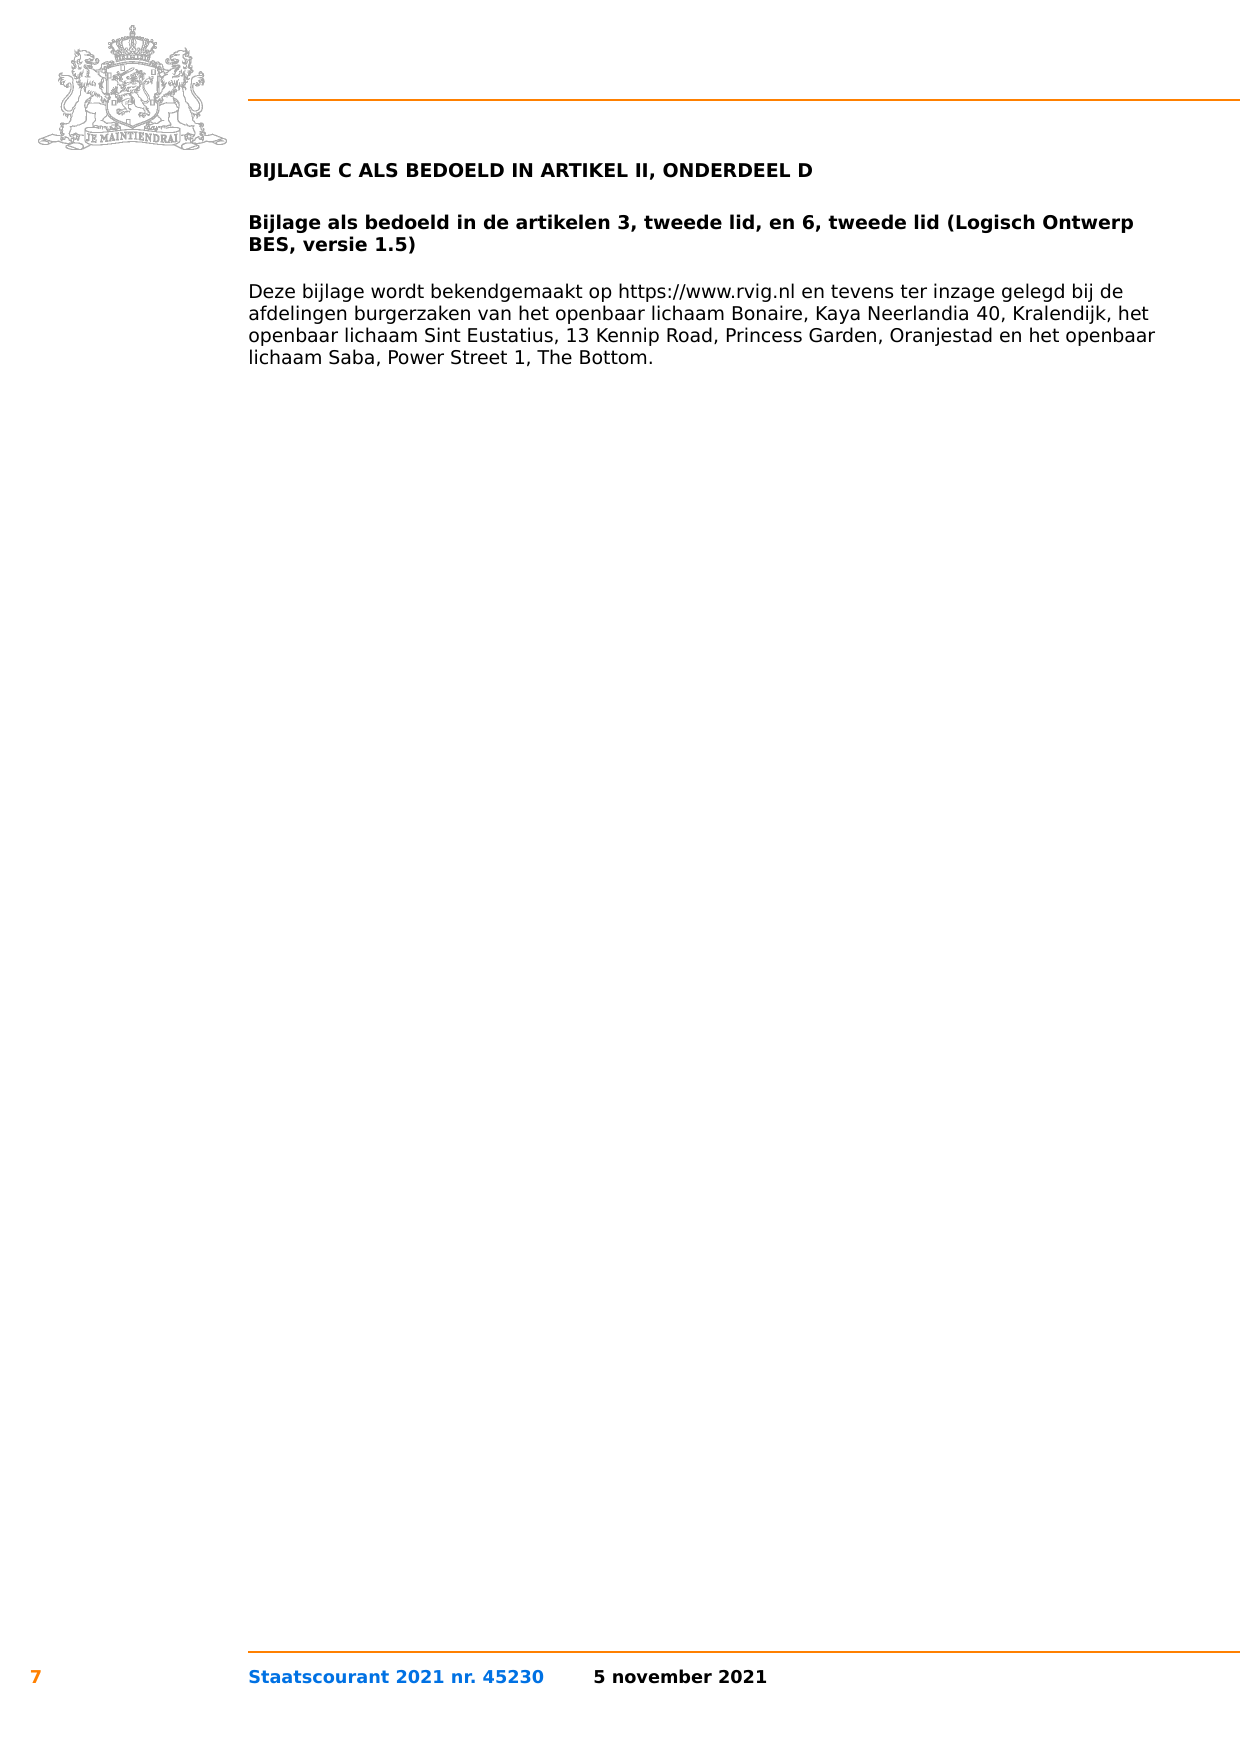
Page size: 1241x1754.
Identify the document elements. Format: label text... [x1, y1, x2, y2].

text Deze bijlage wordt bekendgemaakt op https://www.rvig.nl en tevens ter inzage gelegd bij de afdelingen burgerzaken van het openbaar lichaam Bonaire, Kaya Neerlandia 40, Kralendijk, het openbaar lichaam Sint Eustatius, 13 Kennip Road, Princess Garden, Oranjestad en het openbaar lichaam Saba, Power Street 1, The Bottom. [248, 281, 1163, 369]
picture [38, 25, 227, 150]
subtitle Bijlage als bedoeld in de artikelen 3, tweede lid, en 6, tweede lid (Logisch Ontwerp BES, versie 1.5) [248, 212, 1163, 256]
subtitle BIJLAGE C ALS BEDOELD IN ARTIKEL II, ONDERDEEL D [248, 160, 1163, 182]
